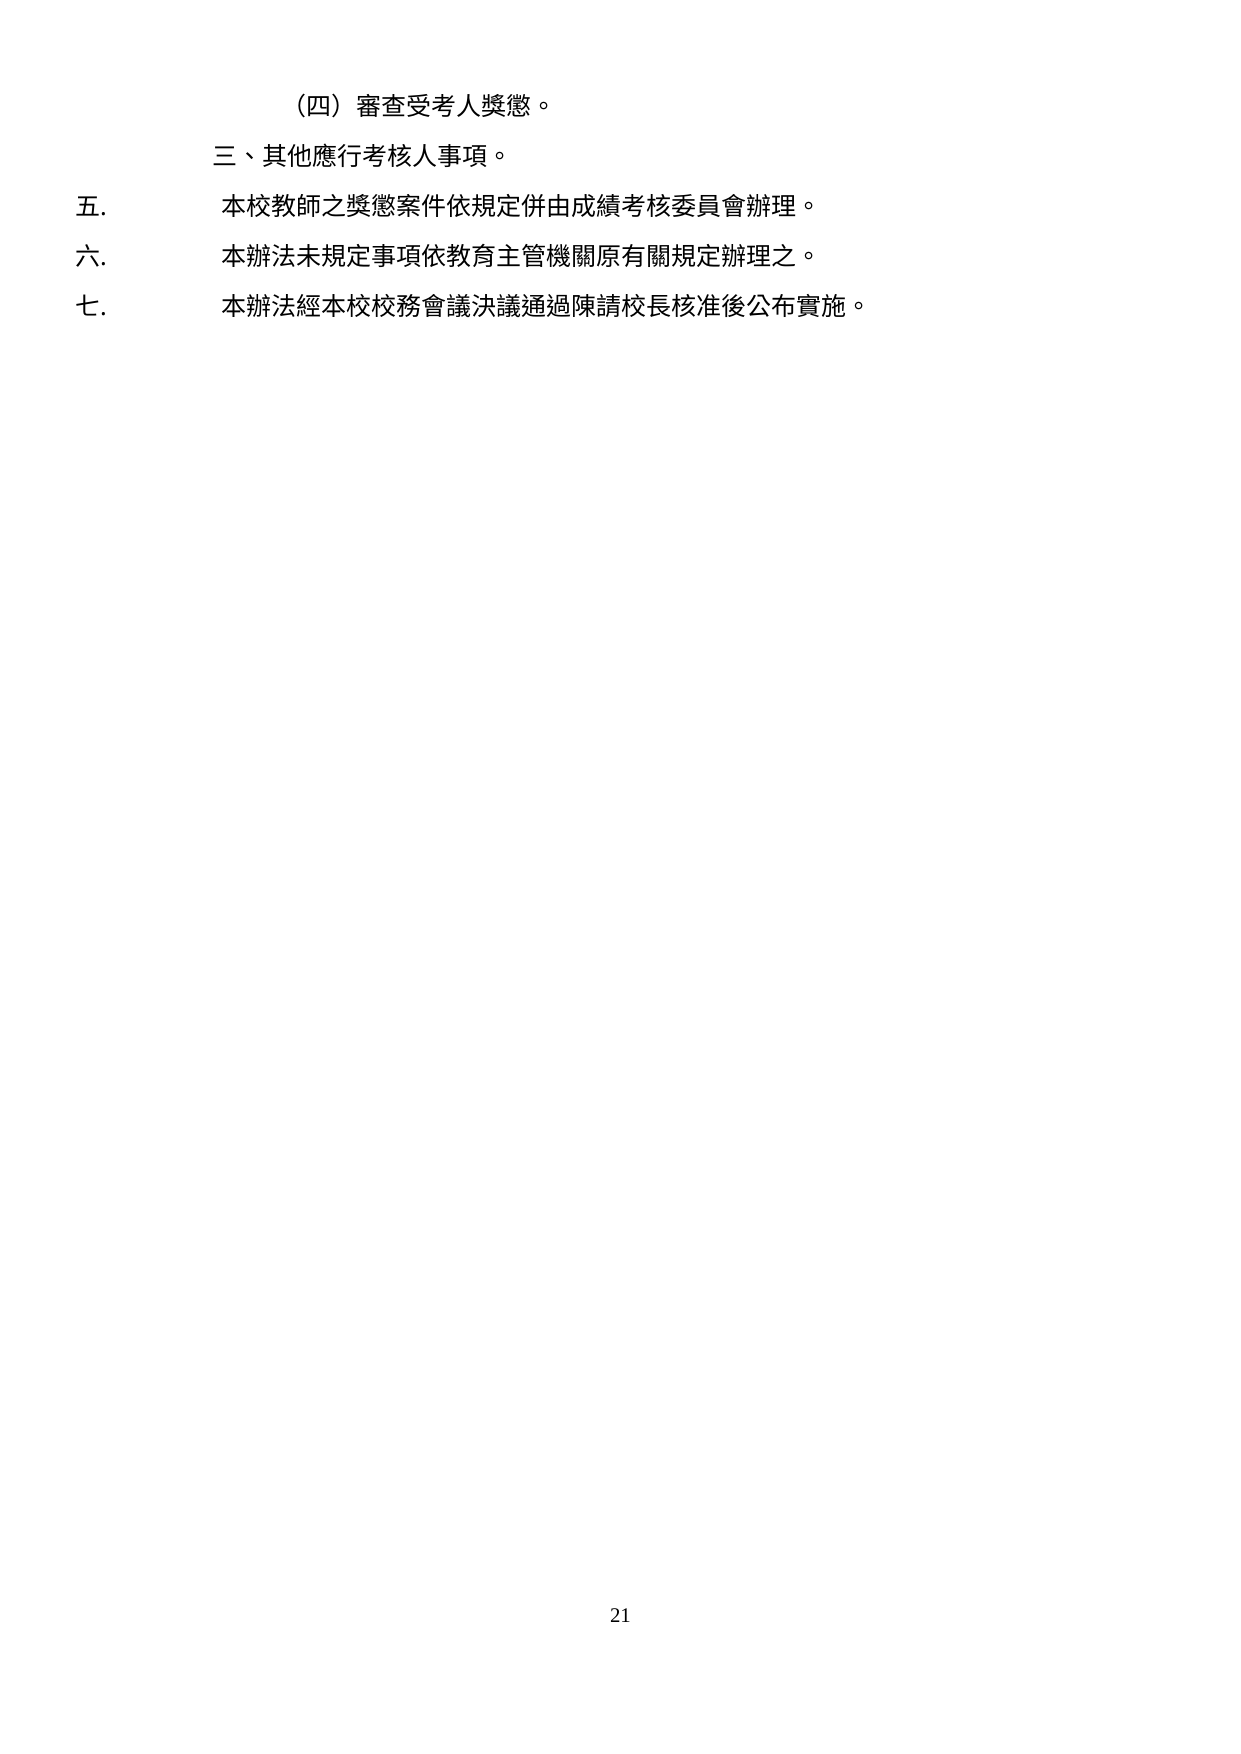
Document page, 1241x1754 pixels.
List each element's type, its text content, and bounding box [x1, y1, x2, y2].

list 本辦法未規定事項依教育主管機關原有關規定辦理之。 [75, 225, 1165, 275]
list 本校教師之獎懲案件依規定併由成績考核委員會辦理。 [75, 175, 1165, 225]
text 三、其他應行考核人事項。 [75, 125, 1165, 175]
text （四）審查受考人獎懲。 [281, 75, 1165, 125]
list 本辦法經本校校務會議決議通過陳請校長核准後公布實施。 [75, 275, 1165, 325]
